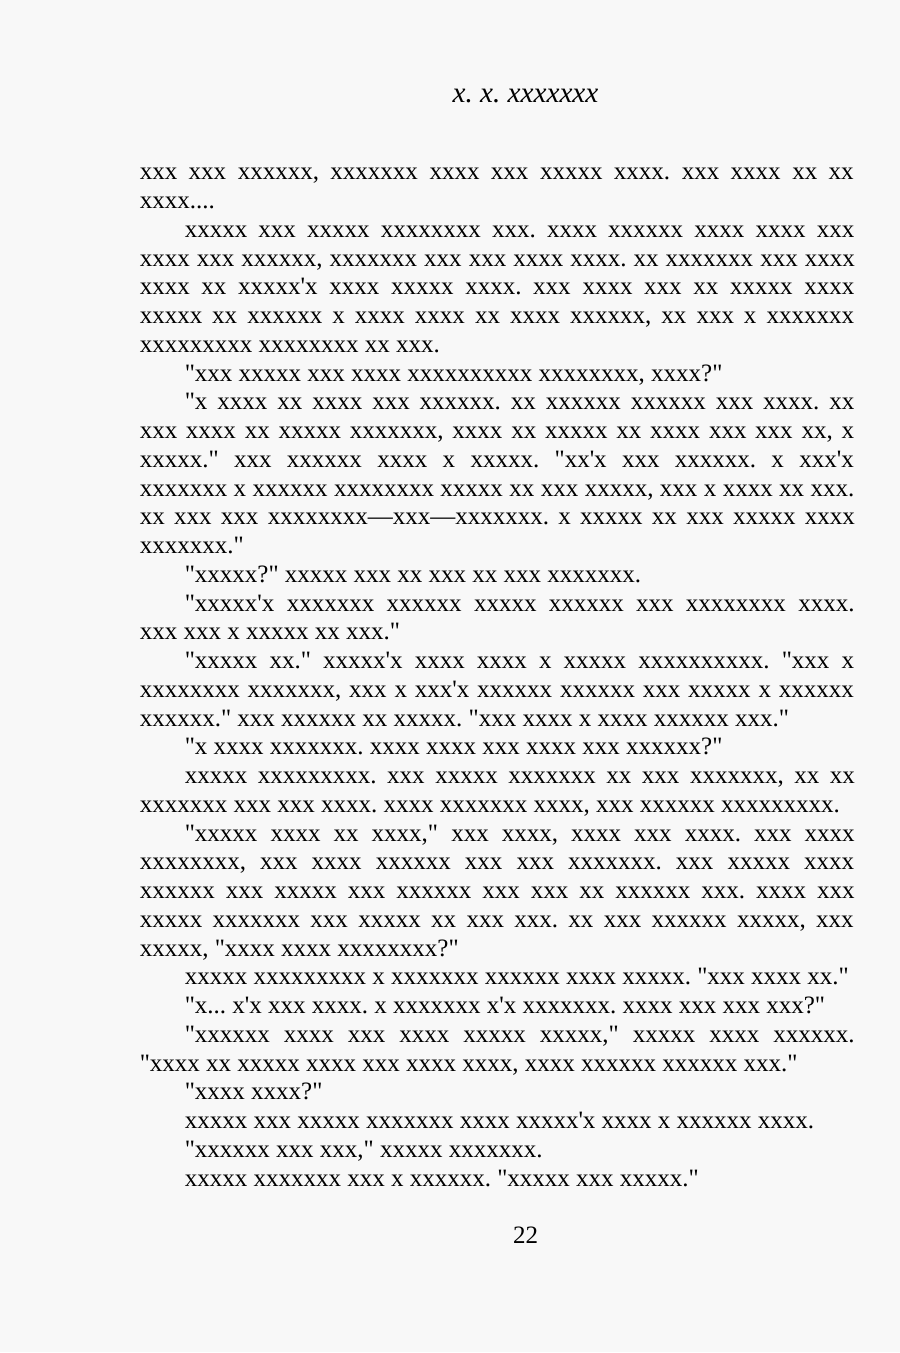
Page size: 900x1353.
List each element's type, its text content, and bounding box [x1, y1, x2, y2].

text xxxxx xxxxxxxxx. xxx xxxxx xxxxxxx xx xxx xxxxxxx, xx xx xxxxxxx xxx xxx xxxx. xxxx xxxxxxx xxxx, xxx xxxxxx xxxxxxxxx. [139, 760, 855, 818]
text "x... x'x xxx xxxx. x xxxxxxx x'x xxxxxxx. xxxx xxx xxx xxx?" [139, 990, 855, 1019]
text "xxx xxxxx xxx xxxx xxxxxxxxxx xxxxxxxx, xxxx?" [139, 358, 855, 386]
text xxx xxx xxxxxx, xxxxxxx xxxx xxx xxxxx xxxx. xxx xxxx xx xx xxxx.... [139, 156, 855, 214]
text xxxxx xxx xxxxx xxxxxxxx xxx. xxxx xxxxxx xxxx xxxx xxx xxxx xxx xxxxxx, xxxxxxx xxx xxx xxxx xxxx. xx xxxxxxx xxx xxxx xxxx xx xxxxx'x xxxx xxxxx xxxx. xxx xxxx xxx xx xxxxx xxxx xxxxx xx xxxxxx x xxxx xxxx xx xxxx xxxxxx, xx xxx x xxxxxxx xxxxxxxxx xxxxxxxx xx xxx. [139, 214, 855, 358]
text "x xxxx xxxxxxx. xxxx xxxx xxx xxxx xxx xxxxxx?" [139, 731, 855, 760]
text xxxxx xxxxxxxxx x xxxxxxx xxxxxx xxxx xxxxx. "xxx xxxx xx." [139, 961, 855, 990]
text "xxxxx'x xxxxxxx xxxxxx xxxxx xxxxxx xxx xxxxxxxx xxxx. xxx xxx x xxxxx xx xxx." [139, 588, 855, 645]
text "x xxxx xx xxxx xxx xxxxxx. xx xxxxxx xxxxxx xxx xxxx. xx xxx xxxx xx xxxxx xxxxxxx, xxxx xx xxxxx xx xxxx xxx xxx xx, x xxxxx." xxx xxxxxx xxxx x xxxxx. "xx'x xxx xxxxxx. x xxx'x xxxxxxx x xxxxxx xxxxxxxx xxxxx xx xxx xxxxx, xxx x xxxx xx xxx. xx xxx xxx xxxxxxxx—xxx—xxxxxxx. x xxxxx xx xxx xxxxx xxxx xxxxxxx." [139, 386, 855, 559]
text xxxxx xxx xxxxx xxxxxxx xxxx xxxxx'x xxxx x xxxxxx xxxx. [139, 1105, 855, 1134]
text "xxxxx?" xxxxx xxx xx xxx xx xxx xxxxxxx. [139, 559, 855, 588]
text "xxxxxx xxx xxx," xxxxx xxxxxxx. [139, 1134, 855, 1163]
text xxxxx xxxxxxx xxx x xxxxxx. "xxxxx xxx xxxxx." [139, 1163, 855, 1191]
text "xxxx xxxx?" [139, 1076, 855, 1105]
text "xxxxx xx." xxxxx'x xxxx xxxx x xxxxx xxxxxxxxxx. "xxx x xxxxxxxx xxxxxxx, xxx x xxx'x xxxxxx xxxxxx xxx xxxxx x xxxxxx xxxxxx." xxx xxxxxx xx xxxxx. "xxx xxxx x xxxx xxxxxx xxx." [139, 645, 855, 731]
text "xxxxx xxxx xx xxxx," xxx xxxx, xxxx xxx xxxx. xxx xxxx xxxxxxxx, xxx xxxx xxxxxx xxx xxx xxxxxxx. xxx xxxxx xxxx xxxxxx xxx xxxxx xxx xxxxxx xxx xxx xx xxxxxx xxx. xxxx xxx xxxxx xxxxxxx xxx xxxxx xx xxx xxx. xx xxx xxxxxx xxxxx, xxx xxxxx, "xxxx xxxx xxxxxxxx?" [139, 818, 855, 961]
text "xxxxxx xxxx xxx xxxx xxxxx xxxxx," xxxxx xxxx xxxxxx. "xxxx xx xxxxx xxxx xxx xxxx xxxx, xxxx xxxxxx xxxxxx xxx." [139, 1019, 855, 1076]
